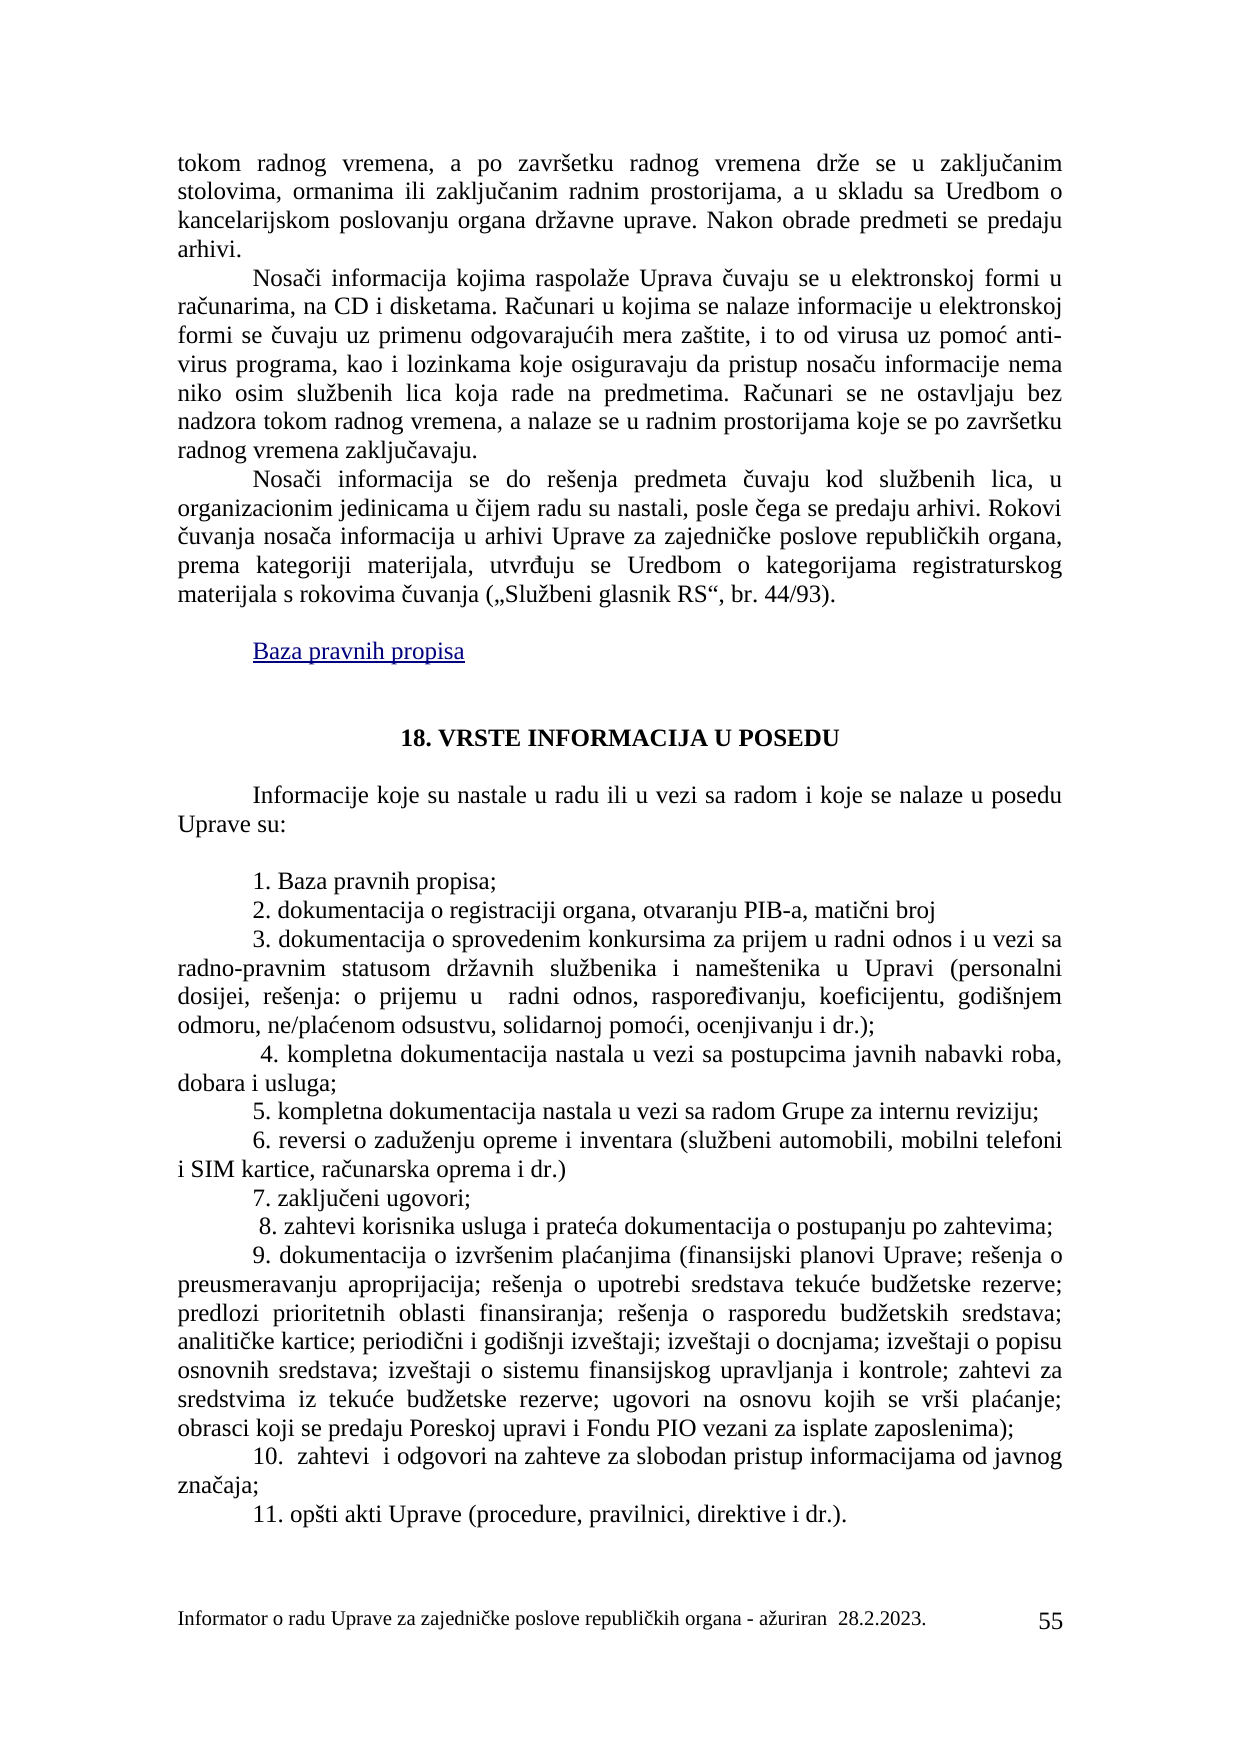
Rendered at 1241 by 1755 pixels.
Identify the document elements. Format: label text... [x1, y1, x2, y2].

text Nosači informacija kojima raspolaže Uprava čuvaju se u elektronskoj formi u računarima, na CD i disketama. Računari u kojima se nalaze informacije u elektronskoj formi se čuvaju uz primenu odgovarajućih mera zaštite, i to od virusa uz pomoć anti-virus programa, kao i lozinkama koje osiguravaju da pristup nosaču informacije nema niko osim službenih lica koja rade na predmetima. Računari se ne ostavlјaju bez nadzora tokom radnog vremena, a nalaze se u radnim prostorijama koje se po završetku radnog vremena zaklјučavaju. [177, 263, 1063, 464]
text Informacije koje su nastale u radu ili u vezi sa radom i koje se nalaze u posedu Uprave su: [177, 780, 1063, 838]
text 4. kompletna dokumentacija nastala u vezi sa postupcima javnih nabavki roba, dobara i usluga; [177, 1039, 1063, 1096]
text 6. reversi o zaduženju opreme i inventara (službeni automobili, mobilni telefoni i SIM kartice, računarska oprema i dr.) [177, 1125, 1063, 1183]
text Baza pravnih propisa [177, 636, 1063, 665]
text 3. dokumentacija o sprovedenim konkursima za prijem u radni odnos i u vezi sa radno-pravnim statusom državnih službenika i nameštenika u Upravi (personalni dosijei, rešenja: o prijemu u radni odnos, raspoređivanju, koeficijentu, godišnjem odmoru, ne/plaćenom odsustvu, solidarnoj pomoći, ocenjivanju i dr.); [177, 924, 1063, 1039]
text 1. Baza pravnih propisa; [252, 866, 1063, 895]
text 11. opšti akti Uprave (procedure, pravilnici, direktive i dr.). [177, 1499, 1063, 1528]
subtitle 18. VRSTE INFORMACIJA U POSEDU [177, 723, 1063, 751]
text 2. dokumentacija o registraciji organa, otvaranju PIB-a, matični broj [252, 895, 1063, 924]
text 5. kompletna dokumentacija nastala u vezi sa radom Grupe za internu reviziju; [177, 1096, 1063, 1125]
text 9. dokumentacija o izvršenim plaćanjima (finansijski planovi Uprave; rešenja o preusmeravanju aproprijacija; rešenja o upotrebi sredstava tekuće budžetske rezerve; predlozi prioritetnih oblasti finansiranja; rešenja o rasporedu budžetskih sredstava; analitičke kartice; periodični i godišnji izveštaji; izveštaji o docnjama; izveštaji o popisu osnovnih sredstava; izveštaji o sistemu finansijskog upravlјanja i kontrole; zahtevi za sredstvima iz tekuće budžetske rezerve; ugovori na osnovu kojih se vrši plaćanje; obrasci koji se predaju Poreskoj upravi i Fondu PIO vezani za isplate zaposlenima); [177, 1240, 1063, 1441]
text tokom radnog vremena, a po završetku radnog vremena drže se u zaklјučanim stolovima, ormanima ili zaklјučanim radnim prostorijama, a u skladu sa Uredbom o kancelarijskom poslovanju organa državne uprave. Nakon obrade predmeti se predaju arhivi. [177, 148, 1063, 263]
text 7. zaklјučeni ugovori; [177, 1183, 1063, 1211]
text 10. zahtevi i odgovori na zahteve za slobodan pristup informacijama od javnog značaja; [177, 1441, 1063, 1499]
text Nosači informacija se do rešenja predmeta čuvaju kod službenih lica, u organizacionim jedinicama u čijem radu su nastali, posle čega se predaju arhivi. Rokovi čuvanja nosača informacija u arhivi Uprave za zajedničke poslove republičkih organa, prema kategoriji materijala, utvrđuju se Uredbom o kategorijama registraturskog materijala s rokovima čuvanja („Službeni glasnik RS“, br. 44/93). [177, 464, 1063, 608]
text 8. zahtevi korisnika usluga i prateća dokumentacija o postupanju po zahtevima; [177, 1211, 1063, 1240]
